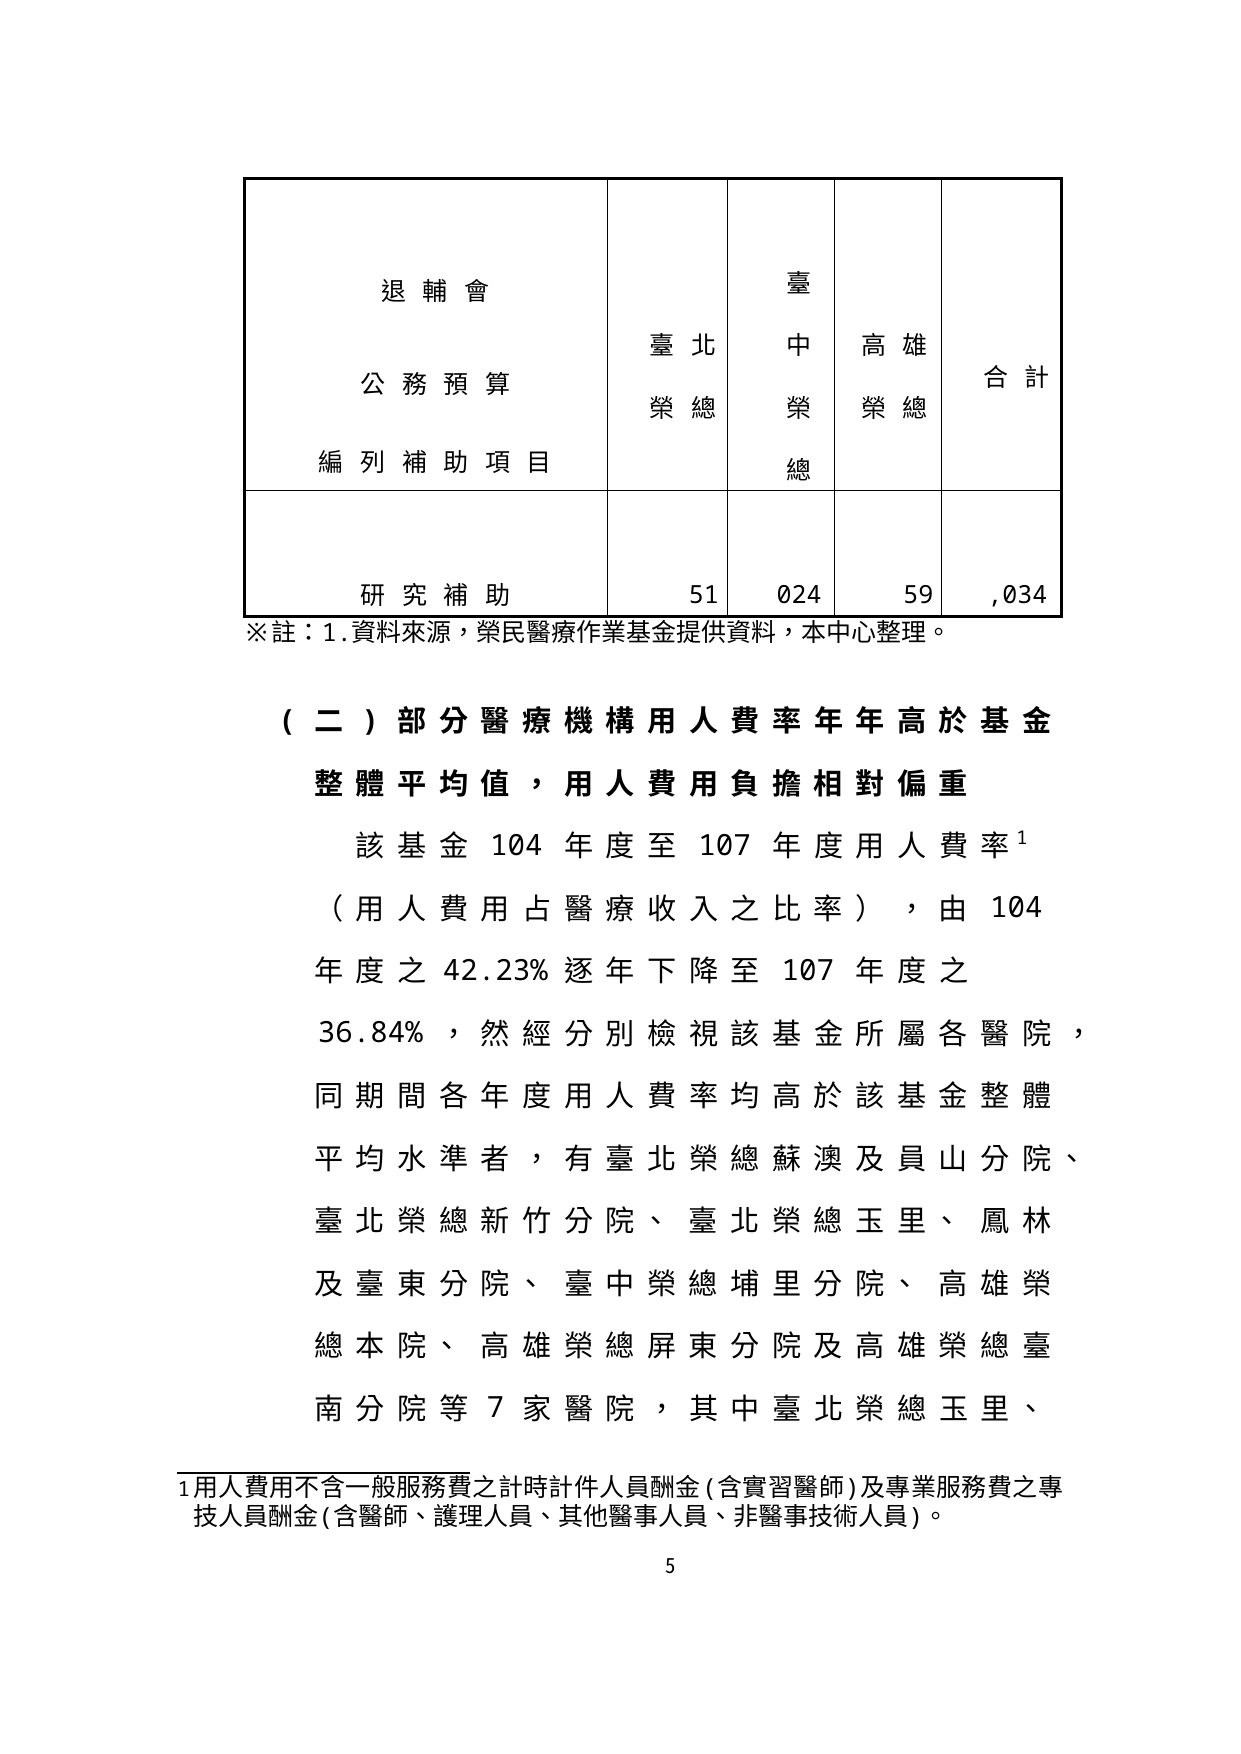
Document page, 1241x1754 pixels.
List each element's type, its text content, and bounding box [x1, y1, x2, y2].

table_cell 59 [835, 491, 941, 615]
text 該基金104年度至107年度用人費率（用人費用占醫療收入之比率），由104年度之42.23%逐年下降至107年度之36.84%，然經分別檢視該基金所屬各醫院，同期間各年度用人費率均高於該基金整體平均水準者，有臺北榮總蘇澳及員山分院、臺北榮總新竹分院、臺北榮總玉里、鳳林及臺東分院、臺中榮總埔里分院、高雄榮總本院、高雄榮總屏東分院及高雄榮總臺南分院等7家醫院，其中臺北榮總玉里、鳳林及臺東分院、高雄榮總臺南分院甚年年皆高於5成，顯示其用人費用負擔頗為沉重（詳附表2）。 [271, 802, 1058, 1427]
table_header 臺中榮總 [728, 180, 834, 490]
table_header 高雄榮總 [835, 180, 941, 490]
text ※註：1.資料來源，榮民醫療作業基金提供資料，本中心整理。 [242, 618, 1058, 647]
table_header 臺北榮總 [608, 180, 727, 490]
table_cell ,034 [942, 491, 1060, 615]
table_cell 51 [608, 491, 727, 615]
table_cell 024 [728, 491, 834, 615]
table_header 退輔會 公務預算 編列補助項目 [246, 180, 607, 490]
table_cell 研究補助 [246, 491, 607, 615]
text 用人費用不含一般服務費之計時計件人員酬金(含實習醫師)及專業服務費之專技人員酬金(含醫師、護理人員、其他醫事人員、非醫事技術人員)。 [177, 1473, 1063, 1532]
text (二)部分醫療機構用人費率年年高於基金整體平均值，用人費用負擔相對偏重 [242, 677, 1058, 802]
table_header 合計 [942, 180, 1060, 490]
